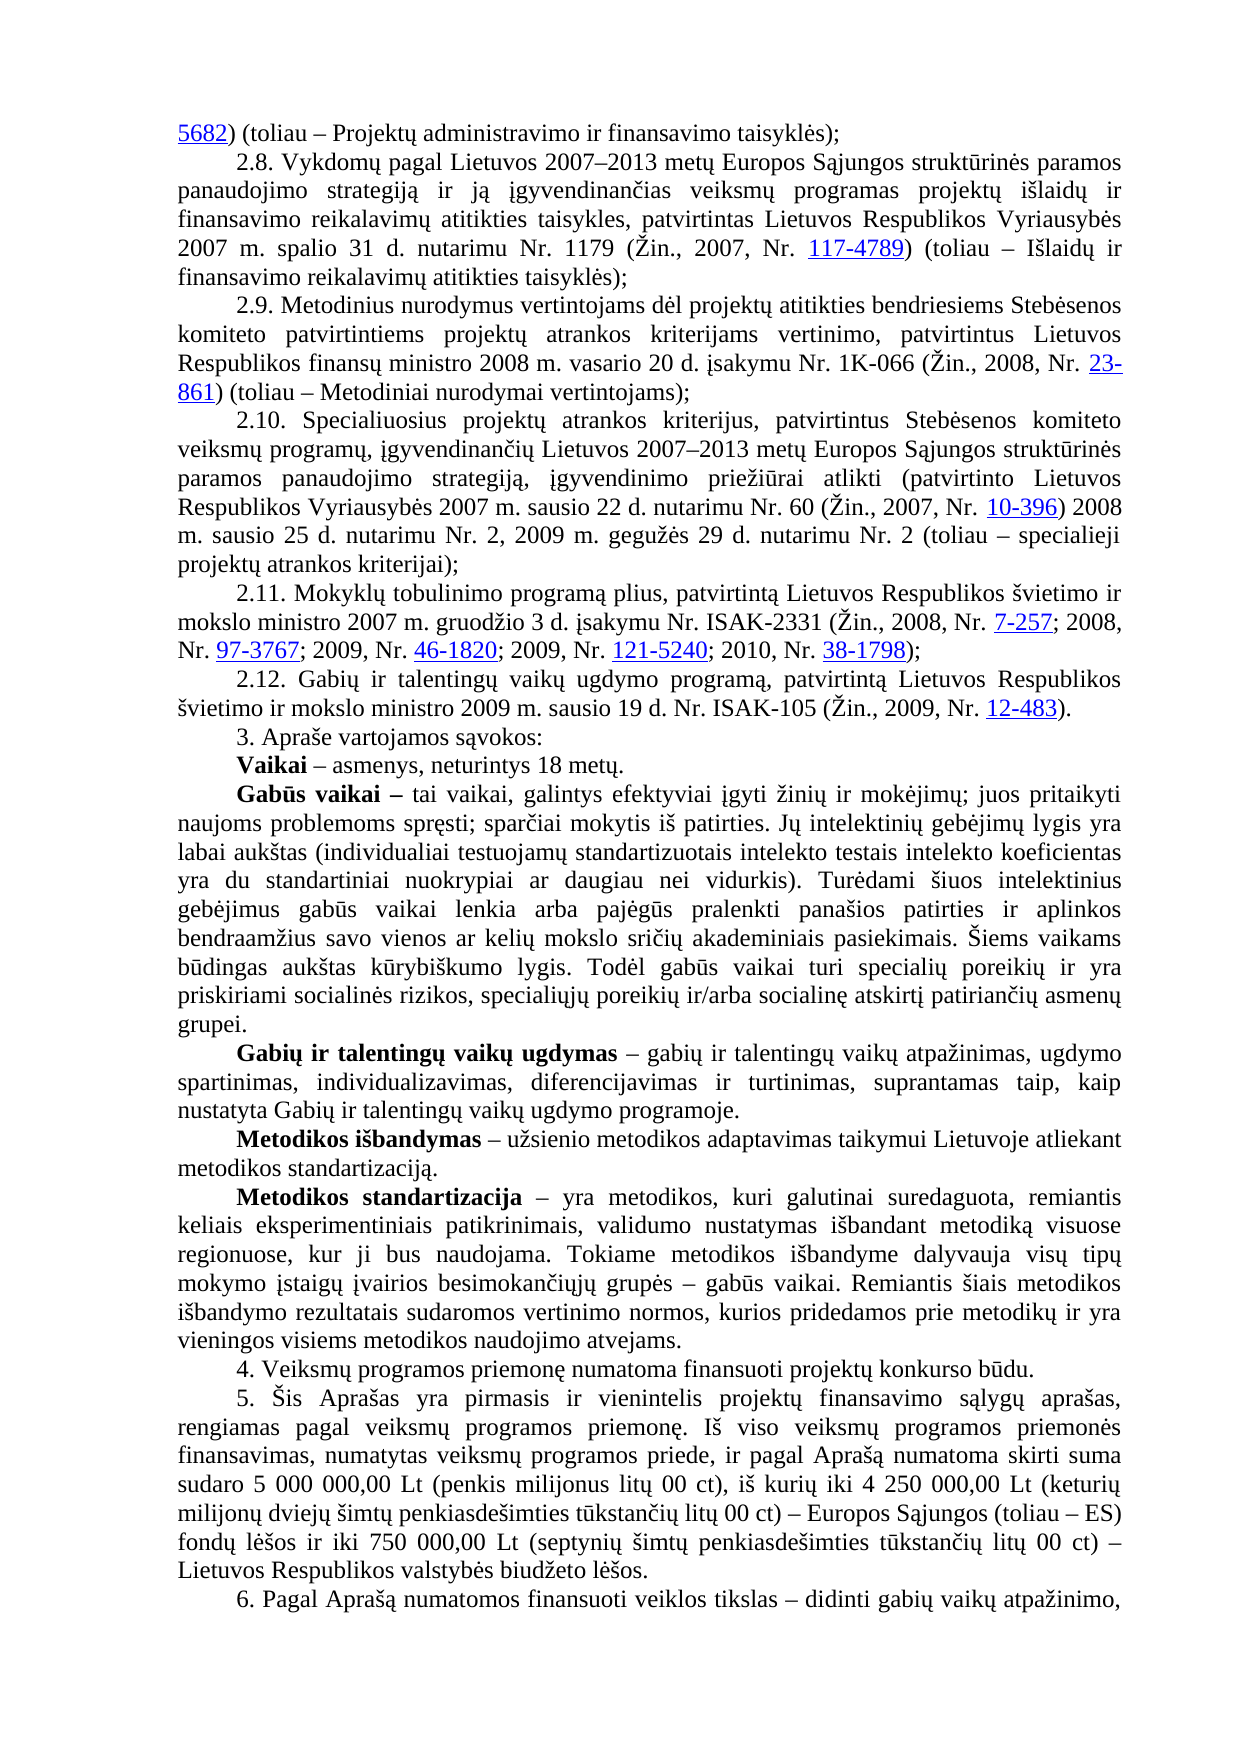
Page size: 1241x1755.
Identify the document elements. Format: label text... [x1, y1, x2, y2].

text Metodikos standartizacija – yra metodikos, kuri galutinai suredaguota, remiantis keliais eksperimentiniais patikrinimais, validumo nustatymas išbandant metodiką visuose regionuose, kur ji bus naudojama. Tokiame metodikos išbandyme dalyvauja visų tipų mokymo įstaigų įvairios besimokančiųjų grupės – gabūs vaikai. Remiantis šiais metodikos išbandymo rezultatais sudaromos vertinimo normos, kurios pridedamos prie metodikų ir yra vieningos visiems metodikos naudojimo atvejams. [177, 1182, 1122, 1354]
text 2.9. Metodinius nurodymus vertintojams dėl projektų atitikties bendriesiems Stebėsenos komiteto patvirtintiems projektų atrankos kriterijams vertinimo, patvirtintus Lietuvos Respublikos finansų ministro 2008 m. vasario 20 d. įsakymu Nr. 1K-066 (Žin., 2008, Nr. 23-861) (toliau – Metodiniai nurodymai vertintojams); [177, 291, 1122, 406]
text Gabių ir talentingų vaikų ugdymas – gabių ir talentingų vaikų atpažinimas, ugdymo spartinimas, individualizavimas, diferencijavimas ir turtinimas, suprantamas taip, kaip nustatyta Gabių ir talentingų vaikų ugdymo programoje. [177, 1038, 1122, 1124]
text 2.8. Vykdomų pagal Lietuvos 2007–2013 metų Europos Sąjungos struktūrinės paramos panaudojimo strategiją ir ją įgyvendinančias veiksmų programas projektų išlaidų ir finansavimo reikalavimų atitikties taisykles, patvirtintas Lietuvos Respublikos Vyriausybės 2007 m. spalio 31 d. nutarimu Nr. 1179 (Žin., 2007, Nr. 117-4789) (toliau – Išlaidų ir finansavimo reikalavimų atitikties taisyklės); [177, 147, 1122, 291]
text 5. Šis Aprašas yra pirmasis ir vienintelis projektų finansavimo sąlygų aprašas, rengiamas pagal veiksmų programos priemonę. Iš viso veiksmų programos priemonės finansavimas, numatytas veiksmų programos priede, ir pagal Aprašą numatoma skirti suma sudaro 5 000 000,00 Lt (penkis milijonus litų 00 ct), iš kurių iki 4 250 000,00 Lt (keturių milijonų dviejų šimtų penkiasdešimties tūkstančių litų 00 ct) – Europos Sąjungos (toliau – ES) fondų lėšos ir iki 750 000,00 Lt (septynių šimtų penkiasdešimties tūkstančių litų 00 ct) – Lietuvos Respublikos valstybės biudžeto lėšos. [177, 1383, 1122, 1584]
text 5682) (toliau – Projektų administravimo ir finansavimo taisyklės); [177, 118, 1122, 147]
text 2.10. Specialiuosius projektų atrankos kriterijus, patvirtintus Stebėsenos komiteto veiksmų programų, įgyvendinančių Lietuvos 2007–2013 metų Europos Sąjungos struktūrinės paramos panaudojimo strategiją, įgyvendinimo priežiūrai atlikti (patvirtinto Lietuvos Respublikos Vyriausybės 2007 m. sausio 22 d. nutarimu Nr. 60 (Žin., 2007, Nr. 10-396) 2008 m. sausio 25 d. nutarimu Nr. 2, 2009 m. gegužės 29 d. nutarimu Nr. 2 (toliau – specialieji projektų atrankos kriterijai); [177, 406, 1122, 578]
text 3. Apraše vartojamos sąvokos: [177, 722, 1122, 751]
text 4. Veiksmų programos priemonę numatoma finansuoti projektų konkurso būdu. [177, 1354, 1122, 1383]
text 6. Pagal Aprašą numatomos finansuoti veiklos tikslas – didinti gabių vaikų atpažinimo, [177, 1584, 1122, 1613]
text Metodikos išbandymas – užsienio metodikos adaptavimas taikymui Lietuvoje atliekant metodikos standartizaciją. [177, 1124, 1122, 1182]
text 2.12. Gabių ir talentingų vaikų ugdymo programą, patvirtintą Lietuvos Respublikos švietimo ir mokslo ministro 2009 m. sausio 19 d. Nr. ISAK-105 (Žin., 2009, Nr. 12-483). [177, 664, 1122, 722]
text 2.11. Mokyklų tobulinimo programą plius, patvirtintą Lietuvos Respublikos švietimo ir mokslo ministro 2007 m. gruodžio 3 d. įsakymu Nr. ISAK-2331 (Žin., 2008, Nr. 7-257; 2008, Nr. 97-3767; 2009, Nr. 46-1820; 2009, Nr. 121-5240; 2010, Nr. 38-1798); [177, 578, 1122, 664]
text Gabūs vaikai – tai vaikai, galintys efektyviai įgyti žinių ir mokėjimų; juos pritaikyti naujoms problemoms spręsti; sparčiai mokytis iš patirties. Jų intelektinių gebėjimų lygis yra labai aukštas (individualiai testuojamų standartizuotais intelekto testais intelekto koeficientas yra du standartiniai nuokrypiai ar daugiau nei vidurkis). Turėdami šiuos intelektinius gebėjimus gabūs vaikai lenkia arba pajėgūs pralenkti panašios patirties ir aplinkos bendraamžius savo vienos ar kelių mokslo sričių akademiniais pasiekimais. Šiems vaikams būdingas aukštas kūrybiškumo lygis. Todėl gabūs vaikai turi specialių poreikių ir yra priskiriami socialinės rizikos, specialiųjų poreikių ir/arba socialinę atskirtį patiriančių asmenų grupei. [177, 779, 1122, 1038]
text Vaikai – asmenys, neturintys 18 metų. [177, 751, 1122, 779]
